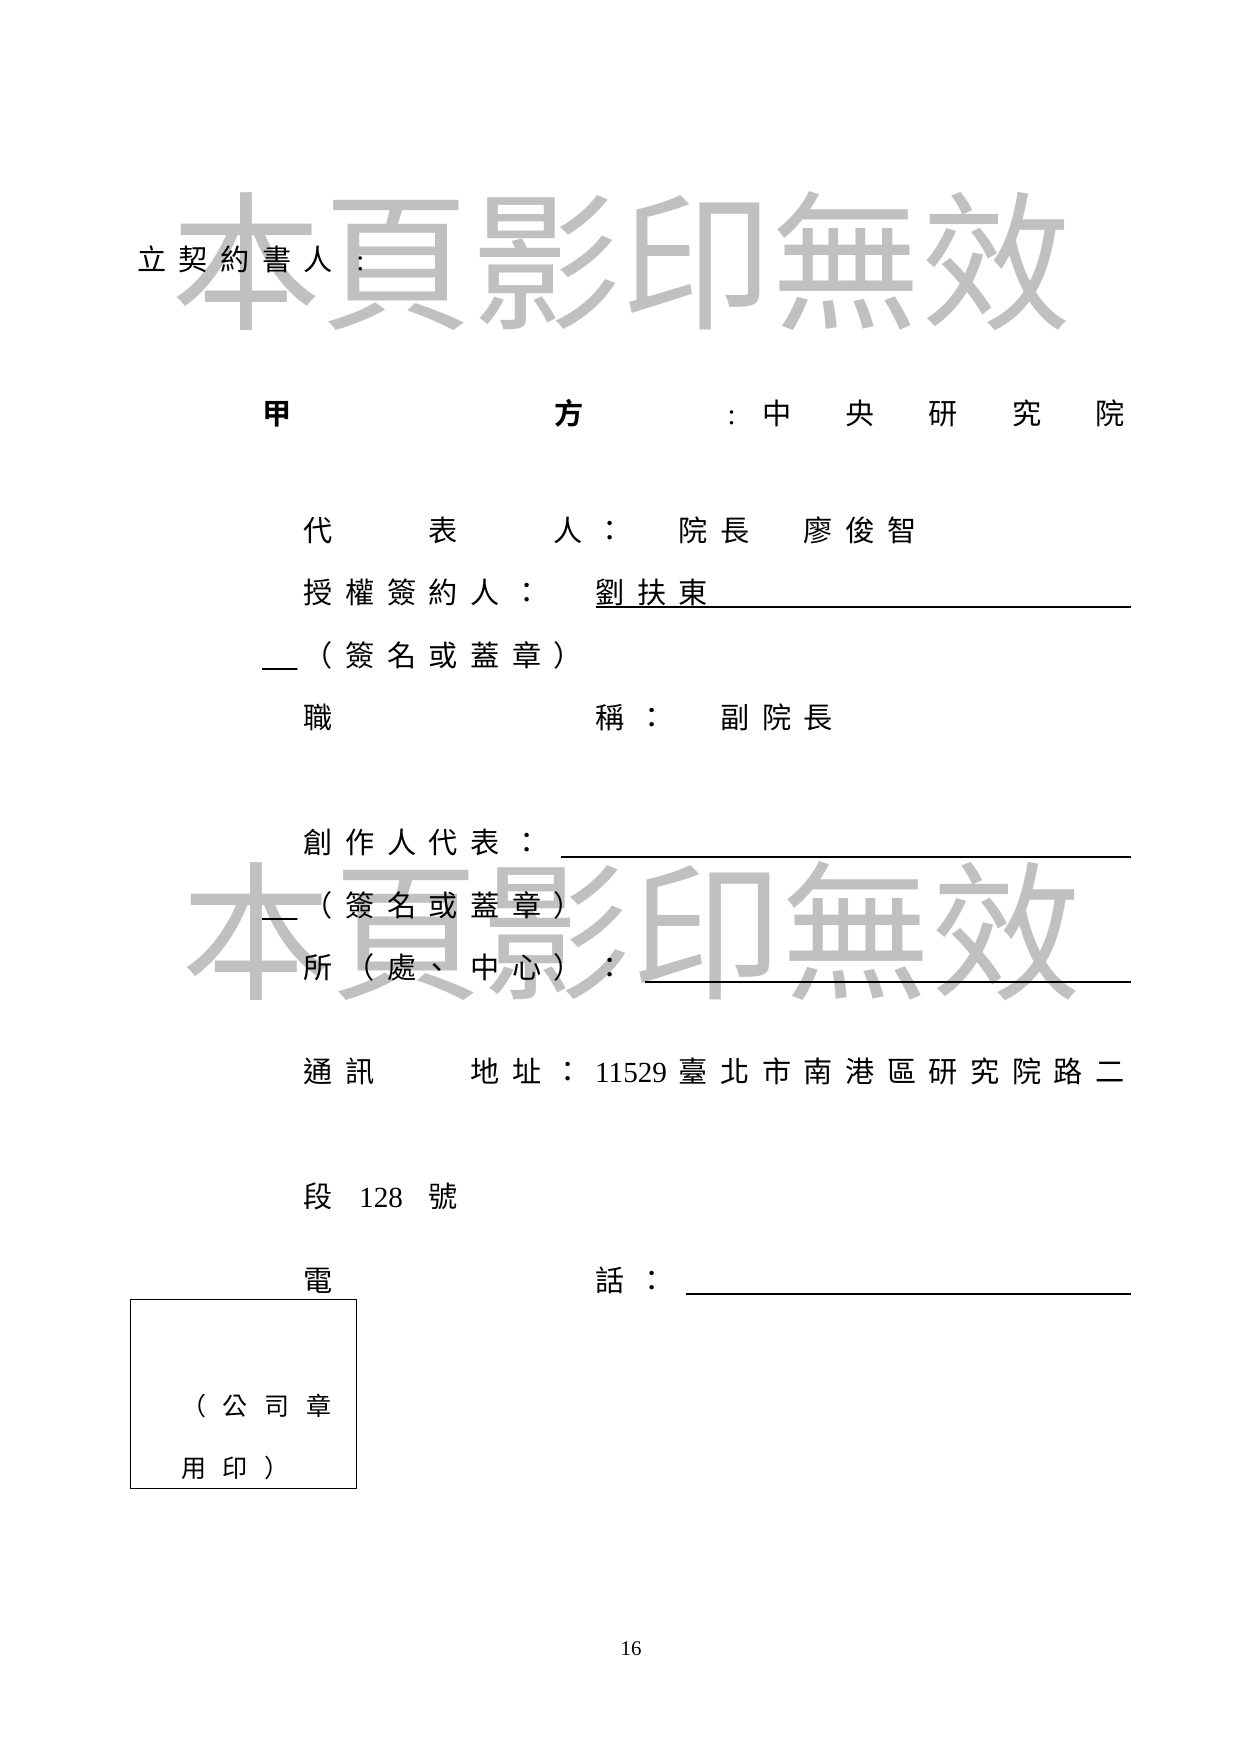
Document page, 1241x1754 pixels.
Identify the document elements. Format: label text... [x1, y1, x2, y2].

text 職 稱： 副院長 [262, 674, 457, 737]
table_header （公司章用印） [131, 1300, 356, 1488]
text 授權簽約人： 劉扶東 （簽名或蓋章） [262, 549, 393, 674]
subtitle 立契約書人: [3, 137, 1240, 380]
text 職 稱： 副院長 [874, 674, 1131, 737]
text 甲 方 : 中 央 研 究 院 [1001, 380, 1131, 424]
text 本頁影印無效 [18, 144, 1225, 361]
text 代 表 人： 院長 廖俊智 [262, 487, 329, 549]
text 授權簽約人： 劉扶東 （簽名或蓋章） [937, 608, 1131, 674]
text 甲 方 : 中 央 研 究 院 [131, 380, 329, 424]
text 代 表 人： 院長 廖俊智 [1001, 487, 1131, 549]
text 創作人代表： （簽名或蓋章） [21, 799, 1240, 1051]
text 授權簽約人： 劉扶東 （簽名或蓋章） [984, 549, 1131, 606]
text 電 話： [262, 1237, 1131, 1299]
text 通訊 地址：11529臺北市南港區研究院路二段128號 [262, 1051, 1131, 1237]
text 本頁影印無效 [36, 815, 1225, 1032]
